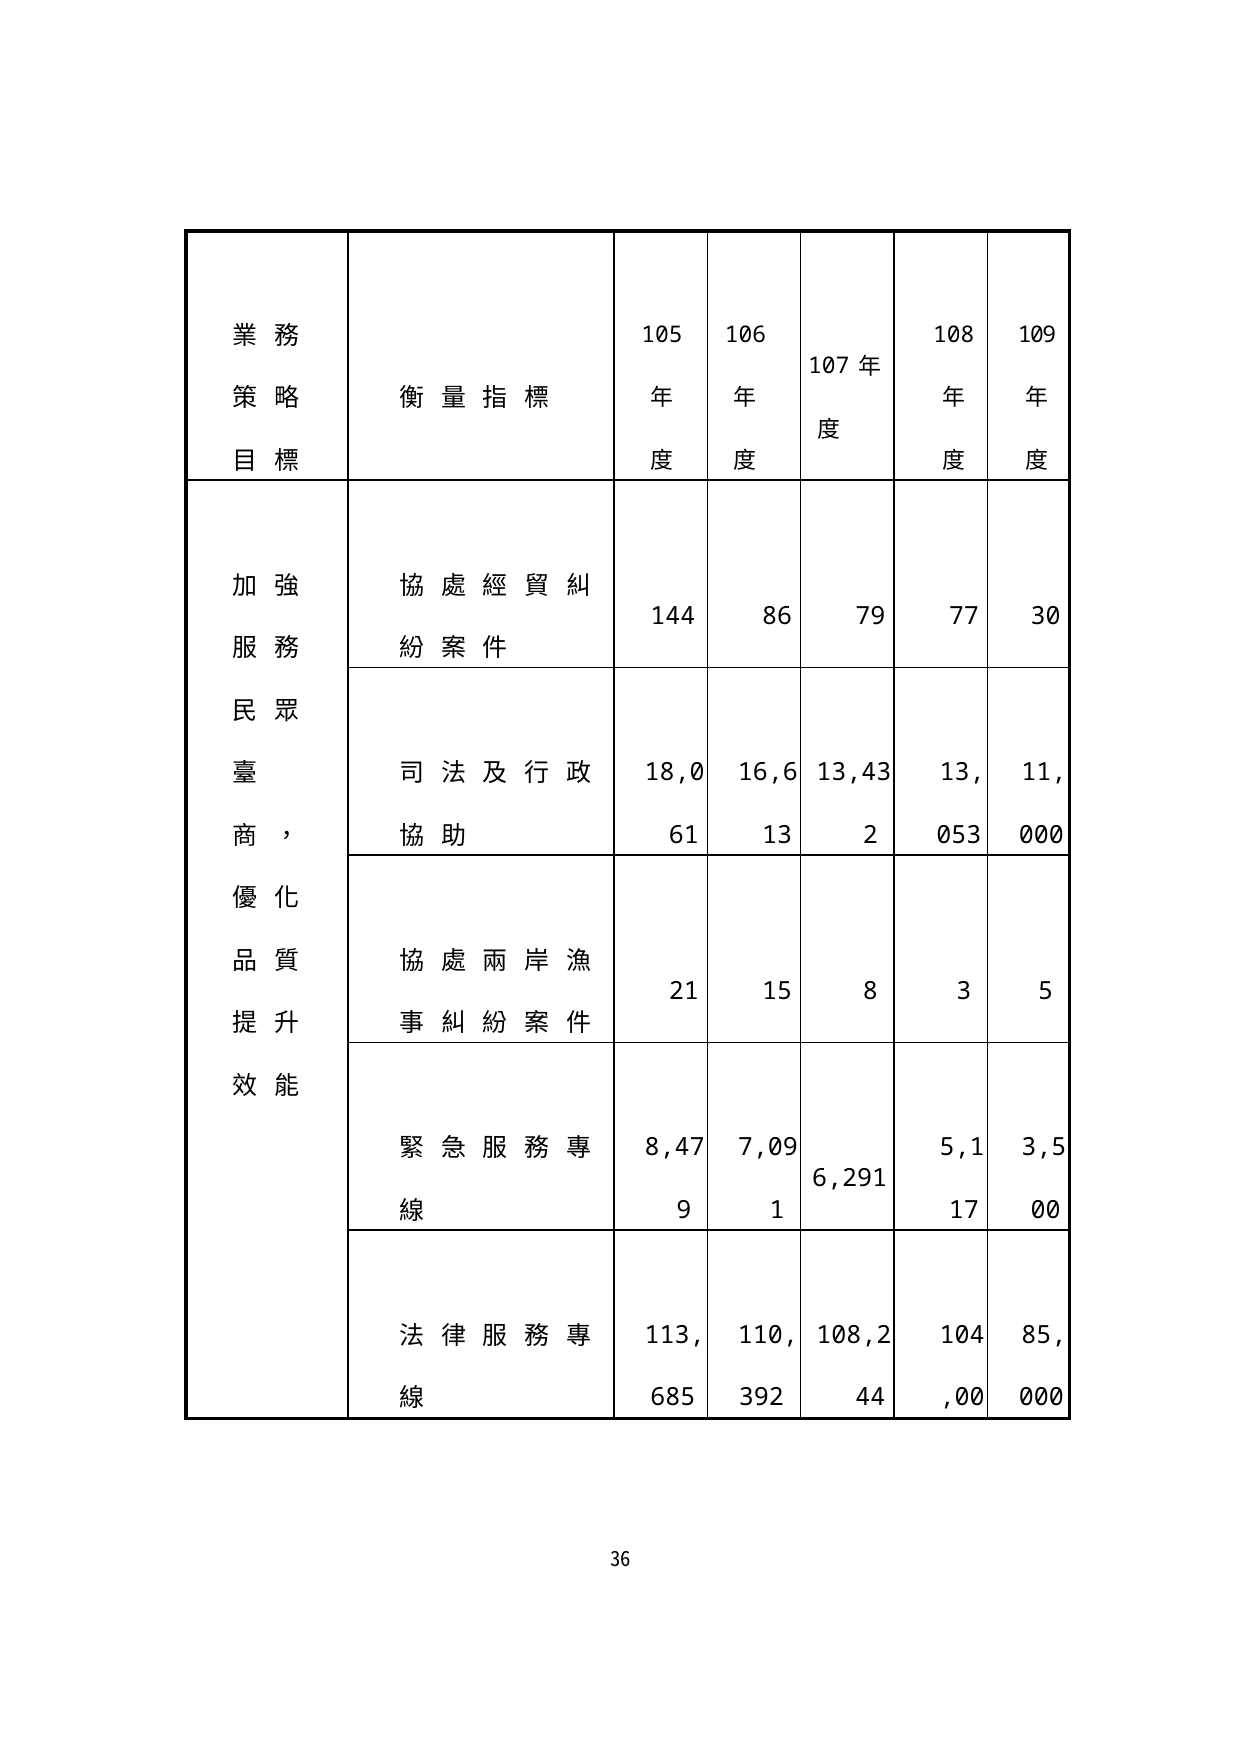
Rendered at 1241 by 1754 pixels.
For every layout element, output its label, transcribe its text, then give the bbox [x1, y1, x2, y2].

table_cell 13,053 [895, 668, 987, 854]
table_cell 7,091 [708, 1043, 800, 1229]
table_cell 8,479 [615, 1043, 707, 1229]
table_cell 110,392 [708, 1231, 800, 1417]
table_cell 144 [615, 481, 707, 667]
table_cell 13,432 [801, 668, 893, 854]
table_header 109年度 [988, 233, 1068, 479]
table_cell 85,000 [988, 1231, 1068, 1417]
table_cell 司法及行政協助 [349, 668, 613, 854]
table_cell 協處兩岸漁事糾紛案件 [349, 856, 613, 1042]
table_cell 21 [615, 856, 707, 1042]
table_cell 86 [708, 481, 800, 667]
table_header 衡量指標 [349, 233, 613, 479]
table_cell 79 [801, 481, 893, 667]
table_cell 108,244 [801, 1231, 893, 1417]
table_cell 18,061 [615, 668, 707, 854]
table_header 105年度 [615, 233, 707, 479]
table_cell 加強服務民眾臺商，優化品質提升效能 [188, 481, 347, 1417]
table_cell 緊急服務專線 [349, 1043, 613, 1229]
table_header 107年度 [801, 233, 893, 479]
table_header 業務策略目標 [188, 233, 347, 479]
table_cell 3,500 [988, 1043, 1068, 1229]
table_cell 8 [801, 856, 893, 1042]
table_cell 30 [988, 481, 1068, 667]
table_header 108年度 [895, 233, 987, 479]
table_cell 協處經貿糾紛案件 [349, 481, 613, 667]
table_cell 5,117 [895, 1043, 987, 1229]
table_cell 3 [895, 856, 987, 1042]
table_cell 15 [708, 856, 800, 1042]
table_cell 77 [895, 481, 987, 667]
table_header 106年度 [708, 233, 800, 479]
table_cell 6,291 [801, 1043, 893, 1229]
table_cell 113,685 [615, 1231, 707, 1417]
table_cell 104,00 [895, 1231, 987, 1417]
table_cell 5 [988, 856, 1068, 1042]
table_cell 法律服務專線 [349, 1231, 613, 1417]
table_cell 11,000 [988, 668, 1068, 854]
table_cell 16,613 [708, 668, 800, 854]
